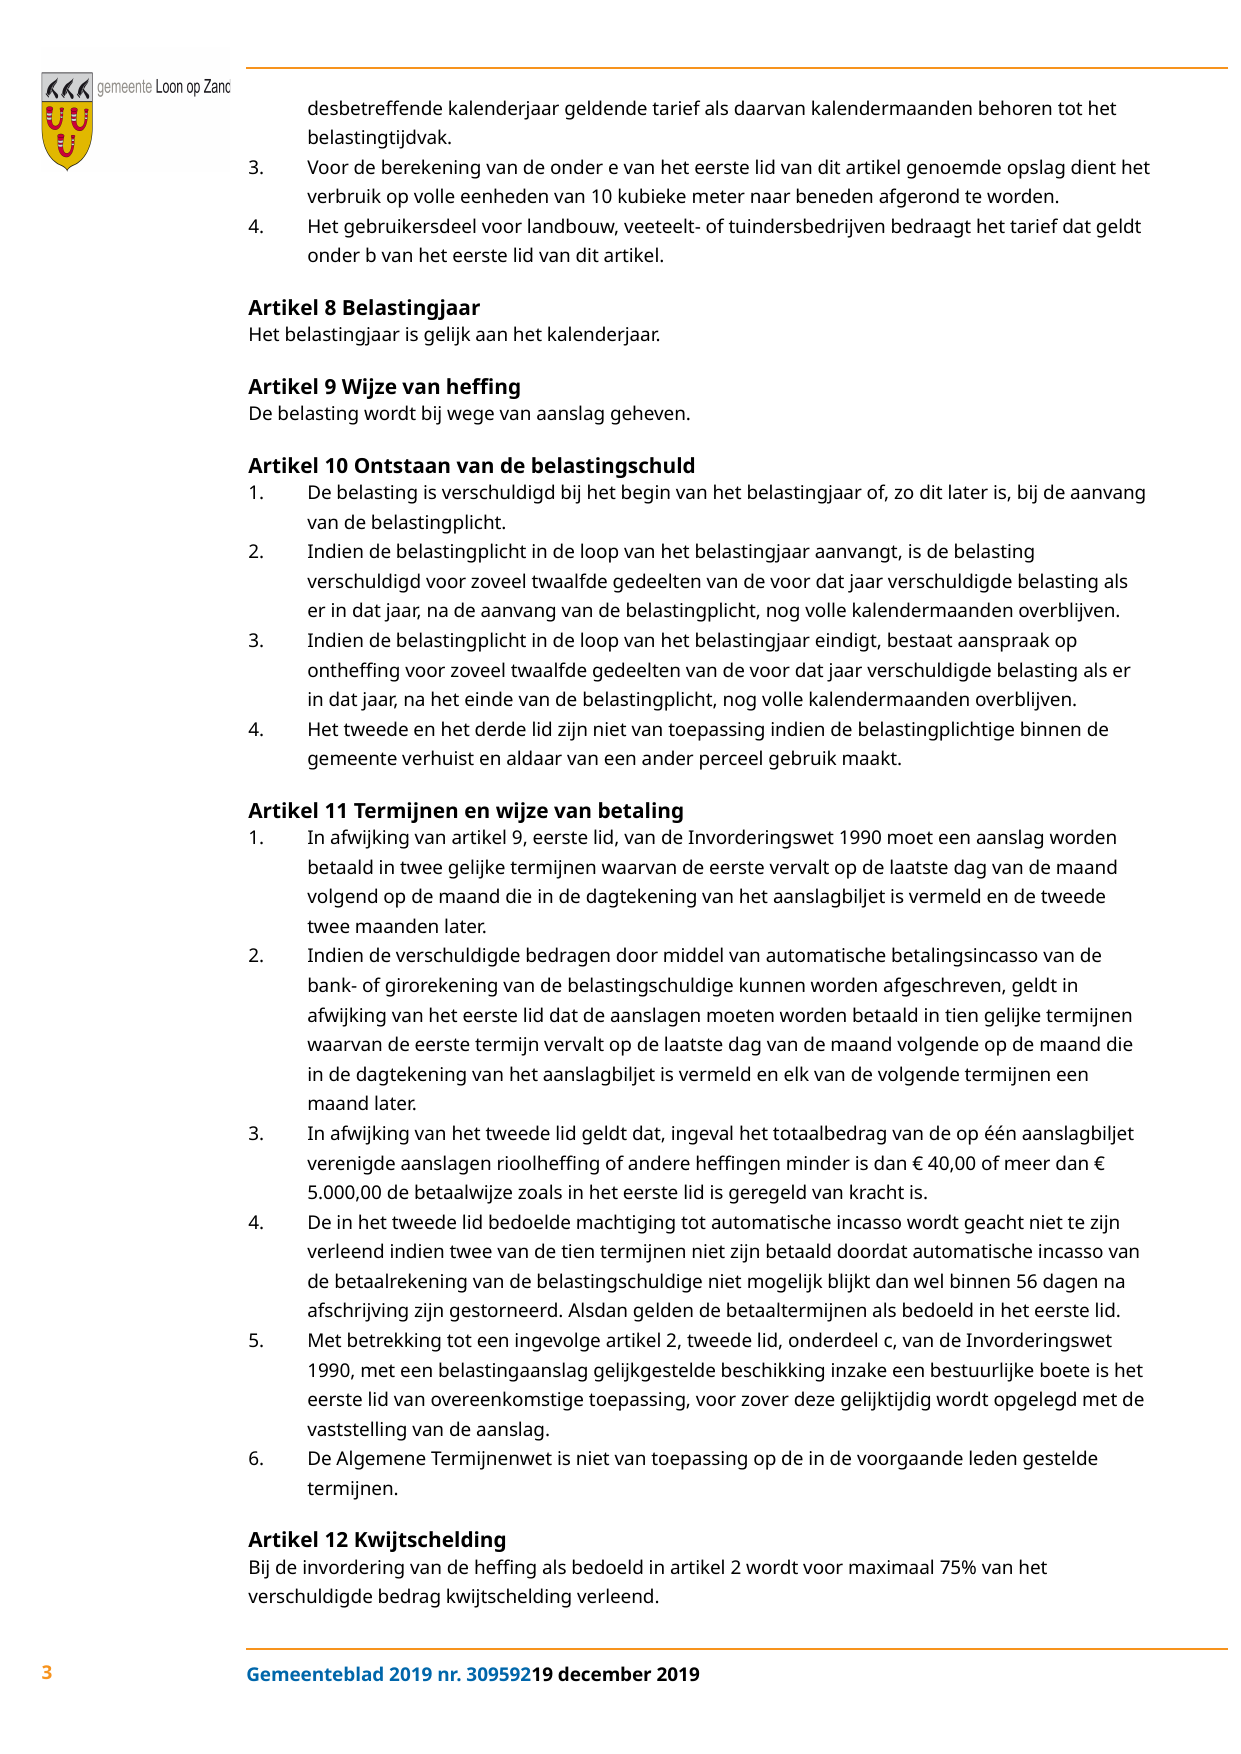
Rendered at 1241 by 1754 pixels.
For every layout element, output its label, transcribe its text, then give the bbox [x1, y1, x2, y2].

text Het belastingjaar is gelijk aan het kalenderjaar. [248, 322, 1152, 347]
list Met betrekking tot een ingevolge artikel 2, tweede lid, onderdeel c, van de Invorderingswet 1990, met een belastingaanslag gelijkgestelde beschikking inzake een bestuurlijke boete is het eerste lid van overeenkomstige toepassing, voor zover deze gelijktijdig wordt opgelegd met de vaststelling van de aanslag. [248, 1327, 1152, 1442]
list In afwijking van het tweede lid geldt dat, ingeval het totaalbedrag van de op één aanslagbiljet verenigde aanslagen rioolheffing of andere heffingen minder is dan € 40,00 of meer dan € 5.000,00 de betaalwijze zoals in het eerste lid is geregeld van kracht is. [248, 1120, 1152, 1205]
text Artikel 9 Wijze van heffing [248, 372, 1152, 400]
text De belasting wordt bij wege van aanslag geheven. [248, 400, 1152, 426]
list desbetreffende kalenderjaar geldende tarief als daarvan kalendermaanden behoren tot het belastingtijdvak. [248, 95, 1152, 150]
list In afwijking van artikel 9, eerste lid, van de Invorderingswet 1990 moet een aanslag worden betaald in twee gelijke termijnen waarvan de eerste vervalt op de laatste dag van de maand volgend op de maand die in de dagtekening van het aanslagbiljet is vermeld en de tweede twee maanden later. [248, 824, 1152, 939]
text Artikel 10 Ontstaan van de belastingschuld [248, 451, 1152, 479]
list De Algemene Termijnenwet is niet van toepassing op de in de voorgaande leden gestelde termijnen. [248, 1446, 1152, 1501]
text Artikel 11 Termijnen en wijze van betaling [248, 796, 1152, 824]
list De in het tweede lid bedoelde machtiging tot automatische incasso wordt geacht niet te zijn verleend indien twee van de tien termijnen niet zijn betaald doordat automatische incasso van de betaalrekening van de belastingschuldige niet mogelijk blijkt dan wel binnen 56 dagen na afschrijving zijn gestorneerd. Alsdan gelden de betaaltermijnen als bedoeld in het eerste lid. [248, 1209, 1152, 1323]
list Het gebruikersdeel voor landbouw, veeteelt- of tuindersbedrijven bedraagt het tarief dat geldt onder b van het eerste lid van dit artikel. [248, 213, 1152, 268]
text Artikel 8 Belastingjaar [248, 293, 1152, 322]
list Voor de berekening van de onder e van het eerste lid van dit artikel genoemde opslag dient het verbruik op volle eenheden van 10 kubieke meter naar beneden afgerond te worden. [248, 154, 1152, 209]
picture [41, 47, 231, 172]
list De belasting is verschuldigd bij het begin van het belastingjaar of, zo dit later is, bij de aanvang van de belastingplicht. [248, 479, 1152, 534]
text Bij de invordering van de heffing als bedoeld in artikel 2 wordt voor maximaal 75% van het verschuldigde bedrag kwijtschelding verleend. [248, 1554, 1152, 1609]
text Artikel 12 Kwijtschelding [248, 1526, 1152, 1554]
list Indien de belastingplicht in de loop van het belastingjaar aanvangt, is de belasting verschuldigd voor zoveel twaalfde gedeelten van de voor dat jaar verschuldigde belasting als er in dat jaar, na de aanvang van de belastingplicht, nog volle kalendermaanden overblijven. [248, 538, 1152, 623]
list Indien de verschuldigde bedragen door middel van automatische betalingsincasso van de bank- of girorekening van de belastingschuldige kunnen worden afgeschreven, geldt in afwijking van het eerste lid dat de aanslagen moeten worden betaald in tien gelijke termijnen waarvan de eerste termijn vervalt op de laatste dag van de maand volgende op de maand die in de dagtekening van het aanslagbiljet is vermeld en elk van de volgende termijnen een maand later. [248, 943, 1152, 1116]
list Het tweede en het derde lid zijn niet van toepassing indien de belastingplichtige binnen de gemeente verhuist en aldaar van een ander perceel gebruik maakt. [248, 716, 1152, 771]
list Indien de belastingplicht in de loop van het belastingjaar eindigt, bestaat aanspraak op ontheffing voor zoveel twaalfde gedeelten van de voor dat jaar verschuldigde belasting als er in dat jaar, na het einde van de belastingplicht, nog volle kalendermaanden overblijven. [248, 627, 1152, 712]
